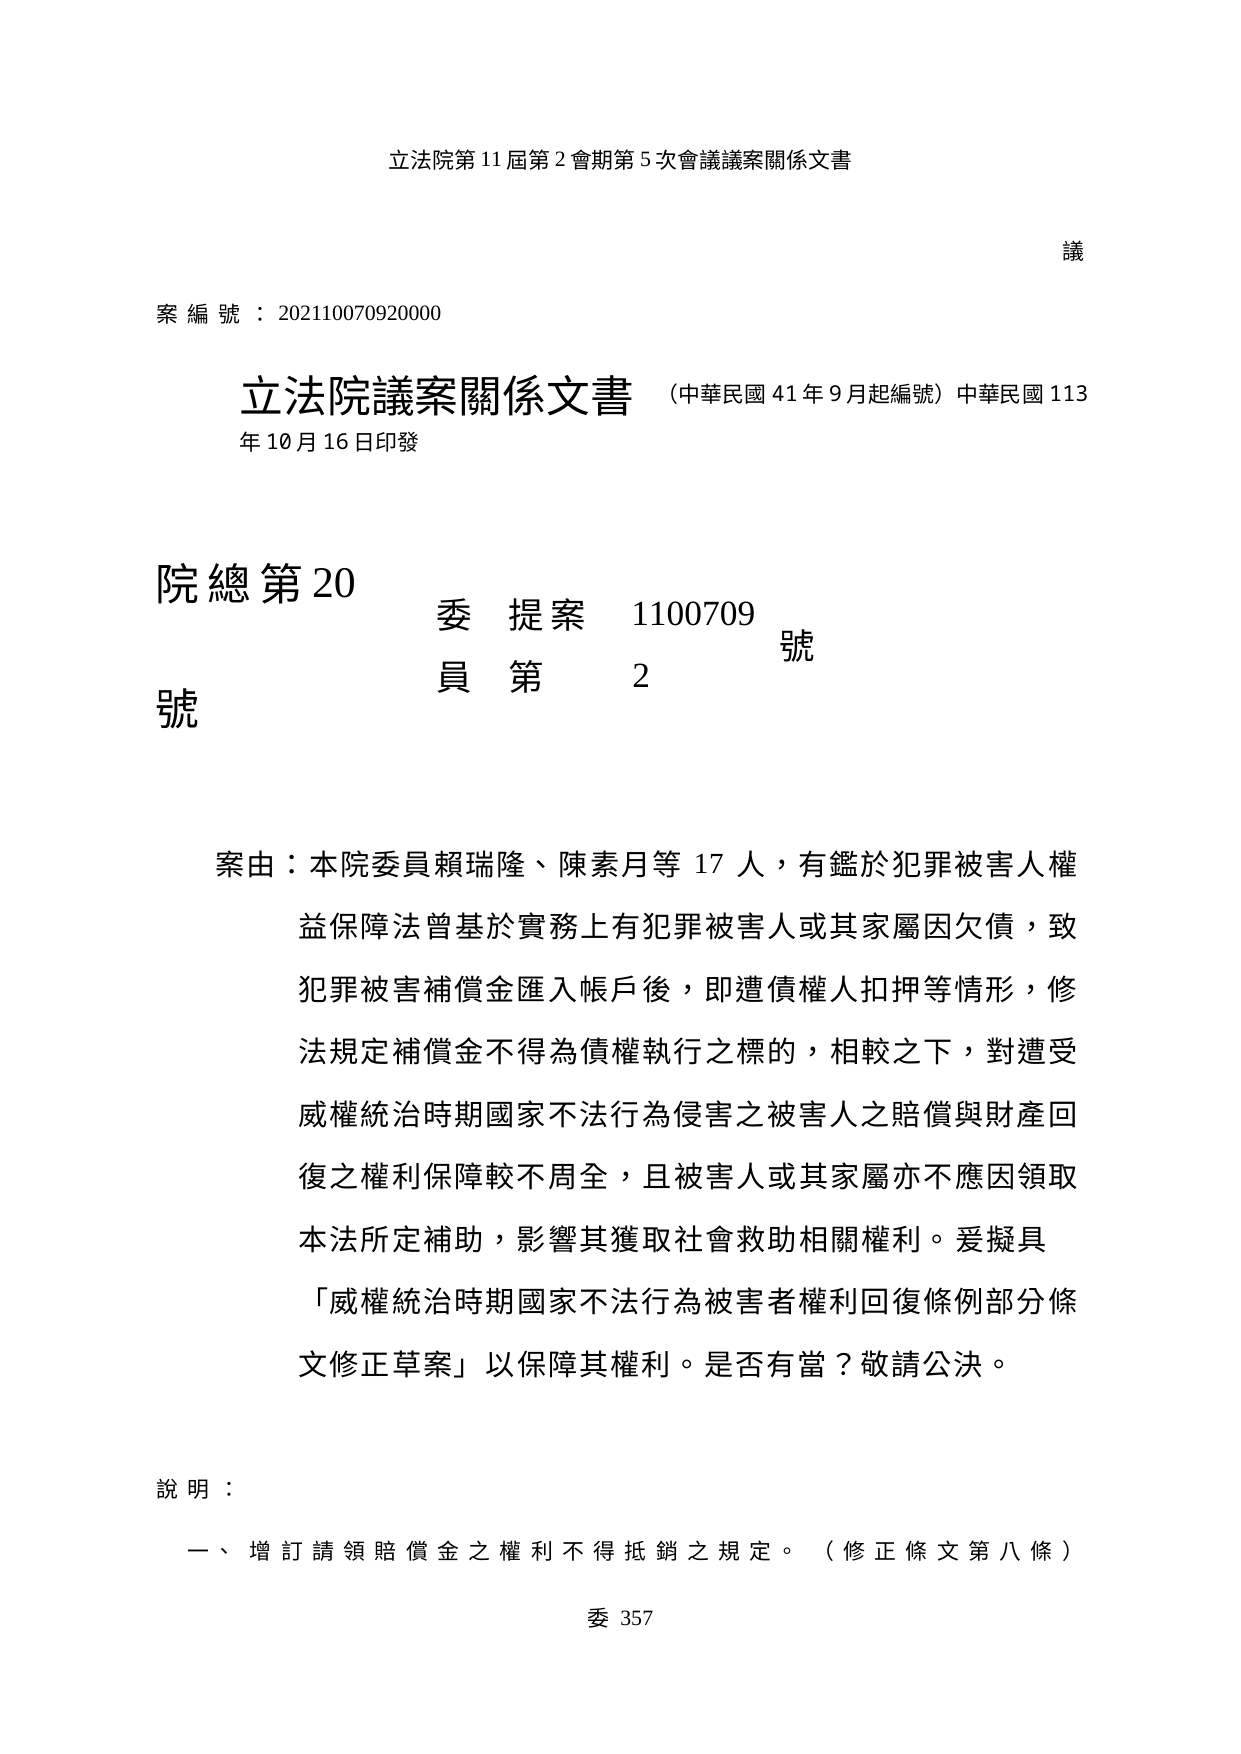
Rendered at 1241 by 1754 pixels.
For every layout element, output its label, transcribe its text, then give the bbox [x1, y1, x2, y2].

text 案由：本院委員賴瑞隆、陳素月等17人，有鑑於犯罪被害人權益保障法曾基於實務上有犯罪被害人或其家屬因欠債，致犯罪被害補償金匯入帳戶後，即遭債權人扣押等情形，修法規定補償金不得為債權執行之標的，相較之下，對遭受威權統治時期國家不法行為侵害之被害人之賠償與財產回復之權利保障較不周全，且被害人或其家屬亦不應因領取本法所定補助，影響其獲取社會救助相關權利。爰擬具「威權統治時期國家不法行為被害者權利回復條例部分條文修正草案」以保障其權利。是否有當？敬請公決。 [206, 831, 1089, 1394]
table_header [809, 638, 813, 659]
table_header [814, 519, 828, 769]
table_header 提案第 [503, 519, 608, 769]
table_header 院總第20號 [151, 519, 388, 769]
text 議案編號：202110070920000 [151, 219, 1089, 344]
text 一、增訂請領賠償金之權利不得抵銷之規定。（修正條文第八條） [173, 1519, 1089, 1581]
text 說明： [151, 1456, 1089, 1519]
table_header [809, 660, 813, 769]
table_header 號 [772, 519, 809, 769]
table_header 11007092 [609, 519, 772, 769]
table_header [809, 519, 813, 636]
table_header 委員 [388, 519, 502, 769]
text 立法院議案關係文書 （中華民國41年9月起編號）中華民國113年10月16日印發 [239, 361, 1089, 456]
